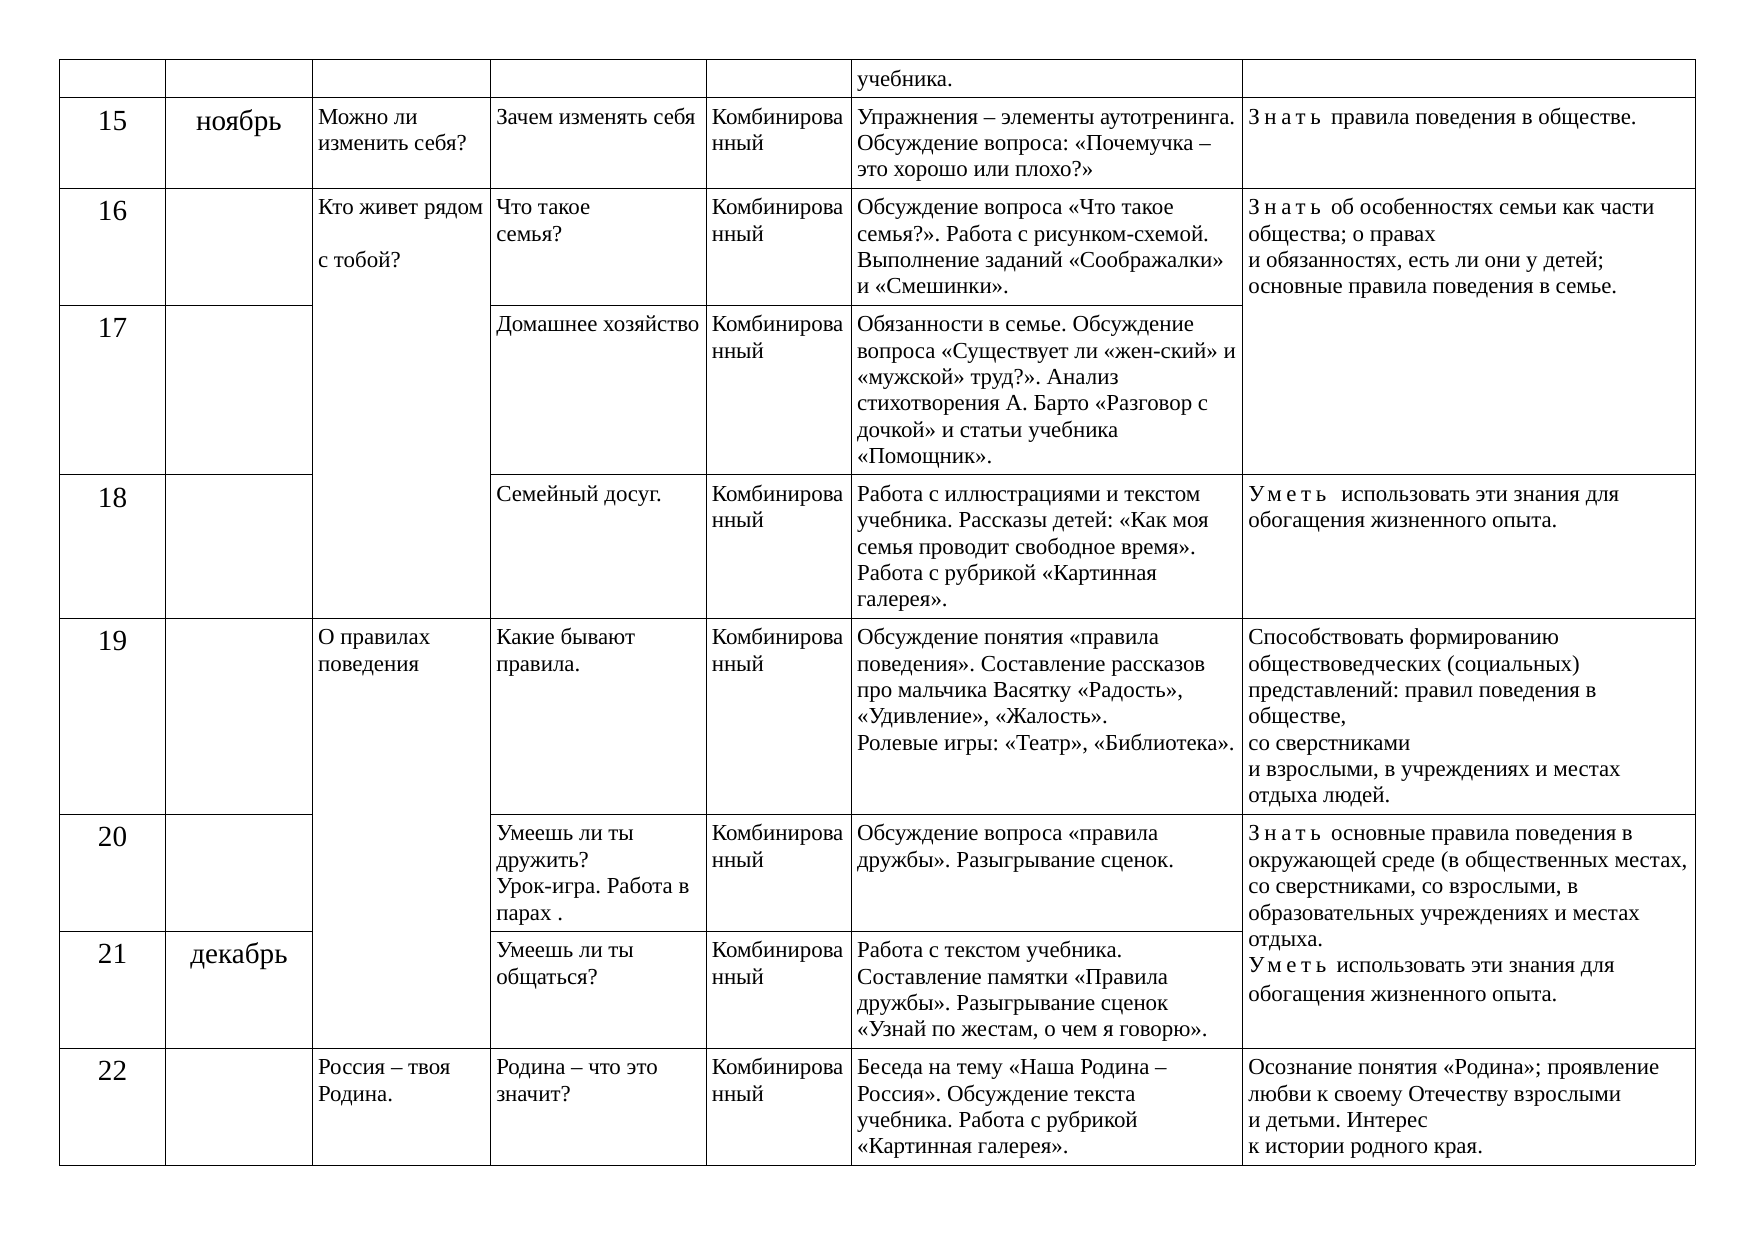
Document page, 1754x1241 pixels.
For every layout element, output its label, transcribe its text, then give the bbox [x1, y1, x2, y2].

table_cell Комбинированный [707, 475, 851, 618]
table_cell Знать об особенностях семьи как части общества; о правах и обязанностях, есть ли они у детей; основные правила поведения в семье. [1243, 189, 1695, 474]
table_cell Комбинированный [707, 619, 851, 814]
table_cell 17 [60, 306, 165, 474]
table_cell Осознание понятия «Родина»; проявление любви к своему Отечеству взрослыми и детьми. Интерес к истории родного края. [1243, 1049, 1695, 1164]
table_cell [166, 189, 312, 304]
table_cell [313, 60, 490, 97]
table_cell 20 [60, 815, 165, 931]
table_cell Можно ли изменить себя? [313, 98, 490, 188]
table_cell Комбинированный [707, 189, 851, 304]
table_cell 16 [60, 189, 165, 304]
table_cell 21 [60, 932, 165, 1048]
table_cell Обсуждение вопроса «Что такое семья?». Работа с рисунком-схемой. Выполнение заданий «Соображалки» и «Смешинки». [852, 189, 1242, 304]
table_cell Уметь использовать эти знания для обогащения жизненного опыта. [1243, 475, 1695, 618]
table_cell ноябрь [166, 98, 312, 188]
table_cell 15 [60, 98, 165, 188]
table_cell [60, 60, 165, 97]
table_cell Умеешь ли ты дружить? Урок-игра. Работа в парах . [491, 815, 706, 931]
table_cell учебника. [852, 60, 1242, 97]
table_cell Домашнее хозяйство [491, 306, 706, 474]
table_cell Умеешь ли ты общаться? [491, 932, 706, 1048]
table_cell Обязанности в семье. Обсуждение вопроса «Существует ли «жен-ский» и «мужской» труд?». Анализ стихотворения А. Барто «Разговор с дочкой» и статьи учебника «Помощник». [852, 306, 1242, 474]
table_cell Россия – твоя Родина. [313, 1049, 490, 1164]
table_cell Беседа на тему «Наша Родина – Россия». Обсуждение текста учебника. Работа с рубрикой «Картинная галерея». [852, 1049, 1242, 1164]
table_cell [166, 60, 312, 97]
table_cell Комбинированный [707, 932, 851, 1048]
table_cell Кто живет рядом с тобой? [313, 189, 490, 618]
table_cell Способствовать формированию обществоведческих (социальных) представлений: правил поведения в обществе, со сверстниками и взрослыми, в учреждениях и местах отдыха людей. [1243, 619, 1695, 814]
table_cell [166, 815, 312, 931]
table_cell Комбинированный [707, 1049, 851, 1164]
table_cell Знать основные правила поведения в окружающей среде (в общественных местах, со сверстниками, со взрослыми, в образовательных учреждениях и местах отдыха. Уметь использовать эти знания для обогащения жизненного опыта. [1243, 815, 1695, 1048]
table_cell Что такое семья? [491, 189, 706, 304]
table_cell [166, 619, 312, 814]
table_cell Какие бывают правила. [491, 619, 706, 814]
table_cell Упражнения – элементы аутотренинга. Обсуждение вопроса: «Почемучка – это хорошо или плохо?» [852, 98, 1242, 188]
table_cell [1243, 60, 1695, 97]
table_cell Обсуждение вопроса «правила дружбы». Разыгрывание сценок. [852, 815, 1242, 931]
table_cell Комбинированный [707, 98, 851, 188]
table_cell 22 [60, 1049, 165, 1164]
table_cell Семейный досуг. [491, 475, 706, 618]
table_cell Родина – что это значит? [491, 1049, 706, 1164]
table_cell Комбинированный [707, 815, 851, 931]
table_cell [707, 60, 851, 97]
table_cell Работа с иллюстрациями и текстом учебника. Рассказы детей: «Как моя семья проводит свободное время». Работа с рубрикой «Картинная галерея». [852, 475, 1242, 618]
table_cell Зачем изменять себя [491, 98, 706, 188]
table_cell О правилах поведения [313, 619, 490, 1048]
table_cell [166, 306, 312, 474]
table_cell [166, 475, 312, 618]
table_cell [491, 60, 706, 97]
table_cell декабрь [166, 932, 312, 1048]
table_cell Работа с текстом учебника. составление памятки «Правила дружбы». Разыгрывание сценок «Узнай по жестам, о чем я говорю». [852, 932, 1242, 1048]
table_cell Знать правила поведения в обществе. [1243, 98, 1695, 188]
table_cell 19 [60, 619, 165, 814]
table_cell Обсуждение понятия «правила поведения». Составление рассказов про мальчика Васятку «Радость», «Удивление», «Жалость». Ролевые игры: «Театр», «Библиотека». [852, 619, 1242, 814]
table_cell Комбинированный [707, 306, 851, 474]
table_cell [166, 1049, 312, 1164]
table_cell 18 [60, 475, 165, 618]
